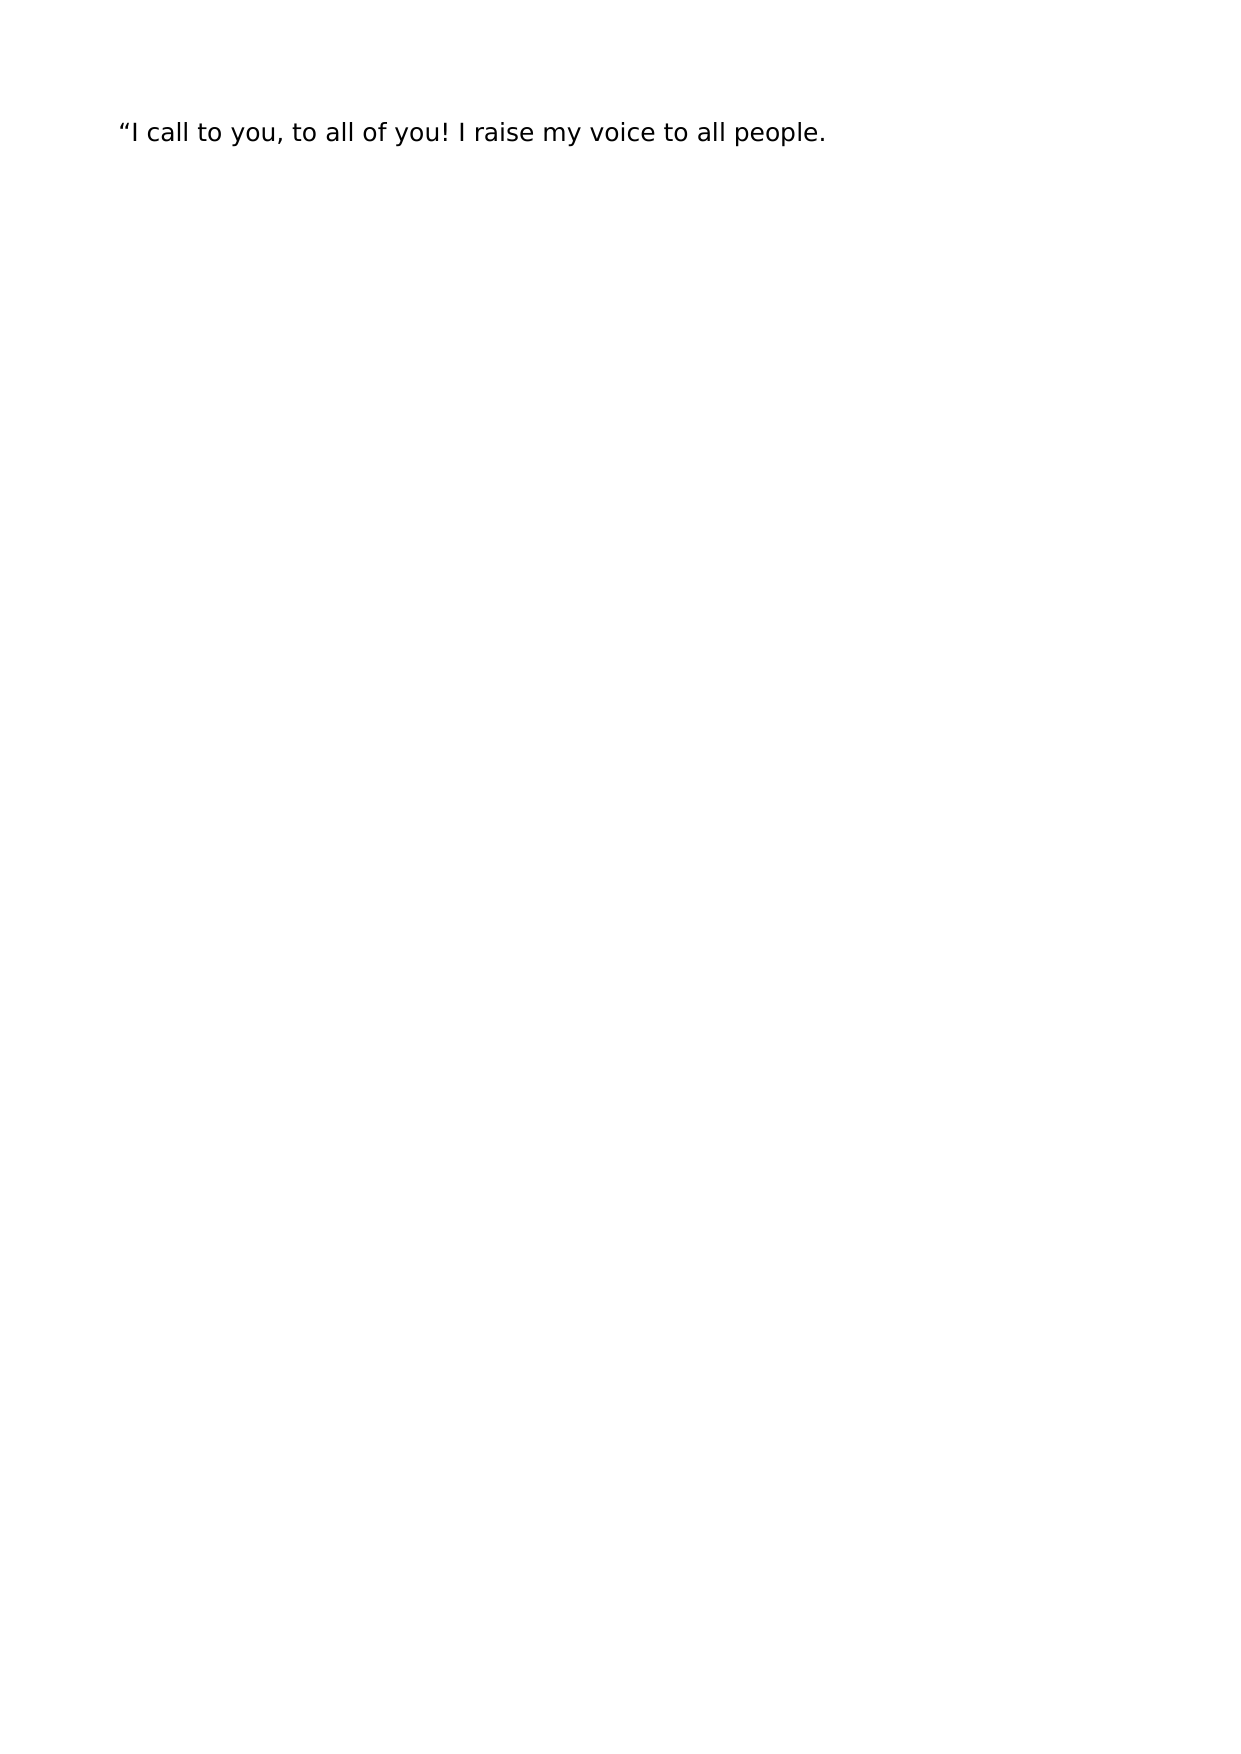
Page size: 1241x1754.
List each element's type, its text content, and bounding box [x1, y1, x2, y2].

text “I call to you, to all of you! I raise my voice to all people. [118, 118, 1122, 147]
